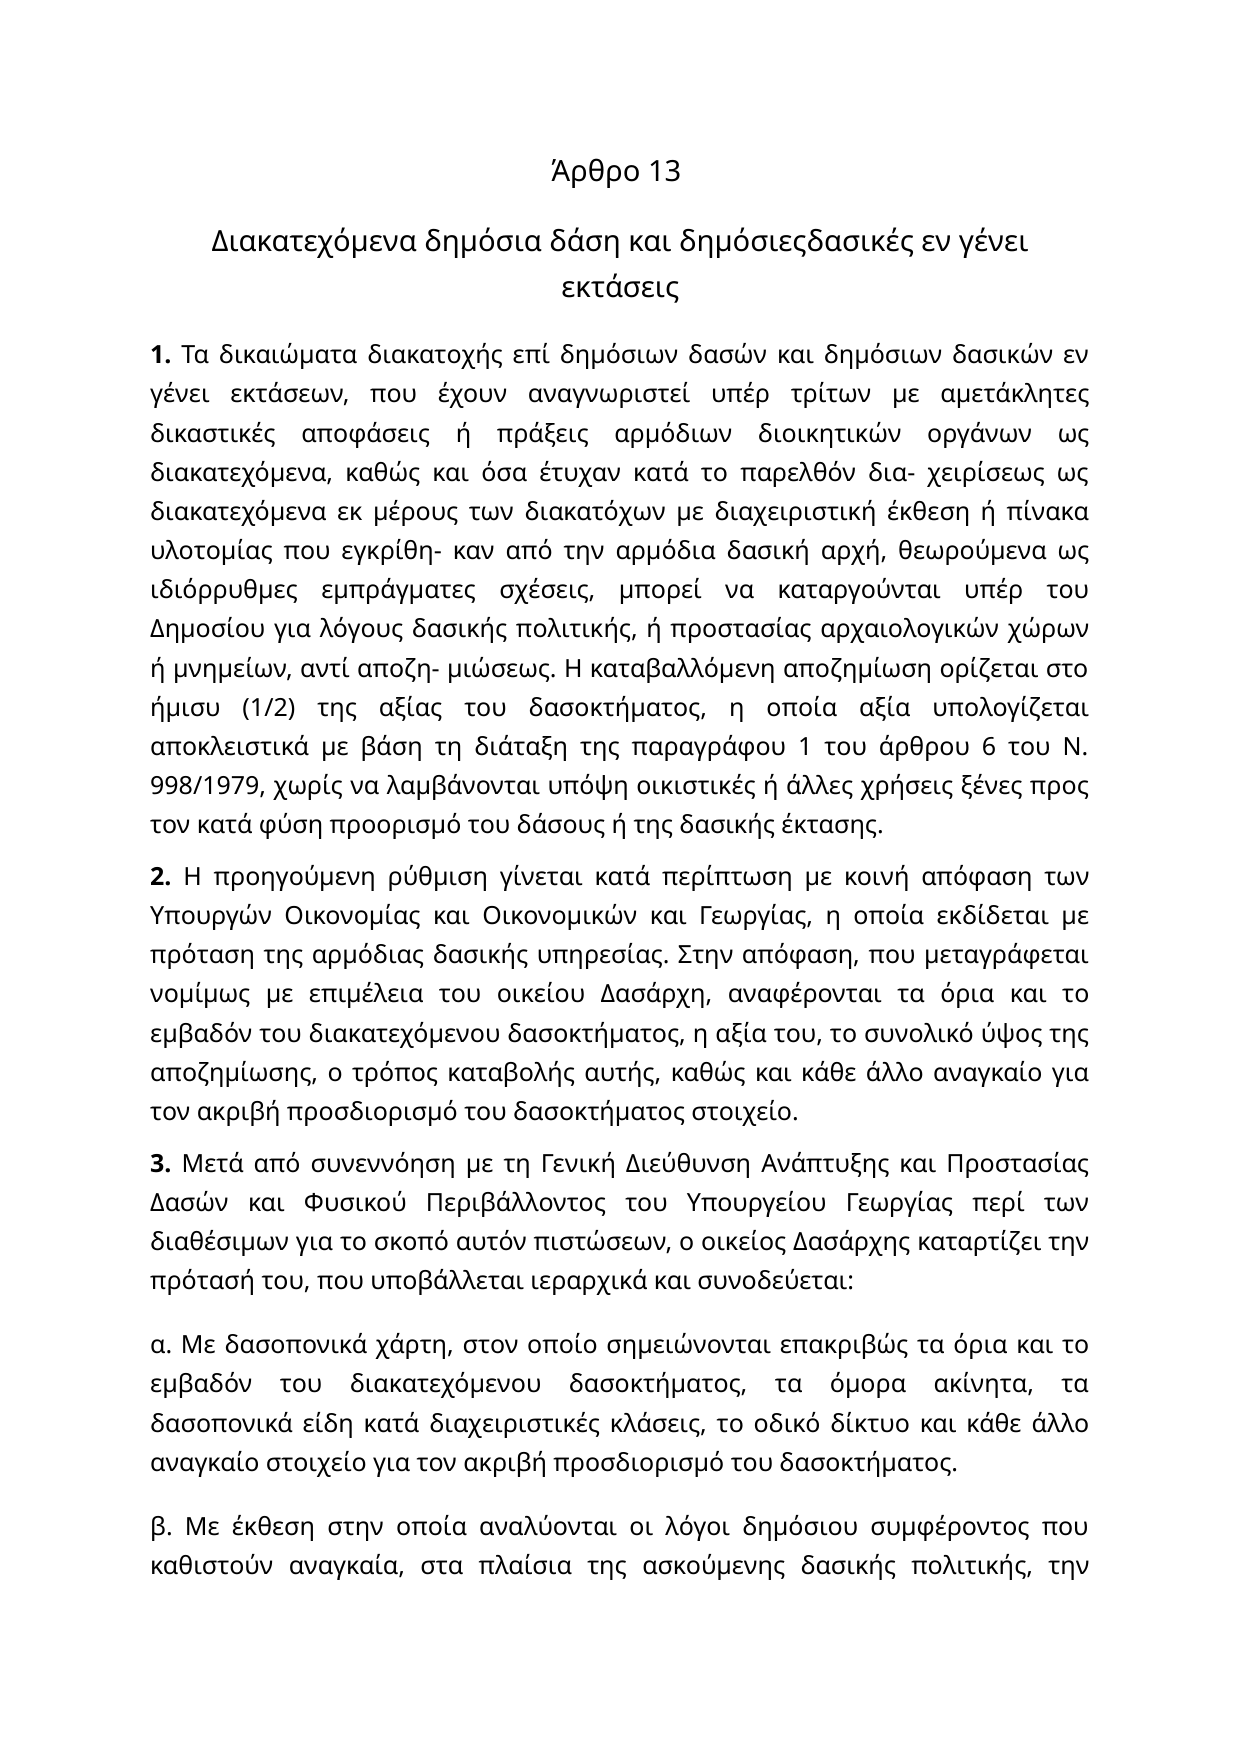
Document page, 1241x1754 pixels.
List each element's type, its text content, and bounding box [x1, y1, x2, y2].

subtitle Άρθρο 13 [150, 150, 1090, 190]
text β. Με έκθεση στην οποία αναλύονται οι λόγοι δημόσιου συμφέροντος που καθιστούν αναγκαία, στα πλαίσια της ασκούμενης δασικής πολιτικής, την [150, 1508, 1090, 1582]
text 3. Μετά από συνεννόηση με τη Γενική Διεύθυνση Ανάπτυξης και Προστασίας Δασών και Φυσικού Περιβάλλοντος του Υπουργείου Γεωργίας περί των διαθέσιμων για το σκοπό αυτόν πιστώσεων, ο οικείος Δασάρχης καταρτίζει την πρότασή του, που υποβάλλεται ιεραρχικά και συνοδεύεται: [150, 1145, 1090, 1297]
text 2. Η προηγούμενη ρύθμιση γίνεται κατά περίπτωση με κοινή απόφαση των Υπουργών Οικονομίας και Οικονομικών και Γεωργίας, η οποία εκδίδεται με πρόταση της αρμόδιας δασικής υπηρεσίας. Στην απόφαση, που μεταγράφεται νομίμως με επιμέλεια του οικείου Δασάρχη, αναφέρονται τα όρια και το εμβαδόν του διακατεχόμενου δασοκτήματος, η αξία του, το συνολικό ύψος της αποζημίωσης, ο τρόπος καταβολής αυτής, καθώς και κάθε άλλο αναγκαίο για τον ακριβή προσδιορισμό του δασοκτήματος στοιχείο. [150, 858, 1090, 1128]
text α. Με δασοπονικά χάρτη, στον οποίο σημειώνονται επακριβώς τα όρια και το εμβαδόν του διακατεχόμενου δασοκτήματος, τα όμορα ακίνητα, τα δασοπονικά είδη κατά διαχειριστικές κλάσεις, το οδικό δίκτυο και κάθε άλλο αναγκαίο στοιχείο για τον ακριβή προσδιορισμό του δασοκτήματος. [150, 1327, 1090, 1478]
subtitle Διακατεχόμενα δημόσια δάση και δημόσιεςδασικές εν γένει εκτάσεις [150, 221, 1090, 306]
text 1. Τα δικαιώματα διακατοχής επί δημόσιων δασών και δημόσιων δασικών εν γένει εκτάσεων, που έχουν αναγνωριστεί υπέρ τρίτων με αμετάκλητες δικαστικές αποφάσεις ή πράξεις αρμόδιων διοικητικών οργάνων ως διακατεχόμενα, καθώς και όσα έτυχαν κατά το παρελθόν δια- χειρίσεως ως διακατεχόμενα εκ μέρους των διακατόχων με διαχειριστική έκθεση ή πίνακα υλοτομίας που εγκρίθη- καν από την αρμόδια δασική αρχή, θεωρούμενα ως ιδιόρρυθμες εμπράγματες σχέσεις, μπορεί να καταργούνται υπέρ του Δημοσίου για λόγους δασικής πολιτικής, ή προστασίας αρχαιολογικών χώρων ή μνημείων, αντί αποζη- μιώσεως. Η καταβαλλόμενη αποζημίωση ορίζεται στο ήμισυ (1/2) της αξίας του δασοκτήματος, η οποία αξία υπολογίζεται αποκλειστικά με βάση τη διάταξη της παραγράφου 1 του άρθρου 6 του N. 998/1979, χωρίς να λαμβάνονται υπόψη οικιστικές ή άλλες χρήσεις ξένες προς τον κατά φύση προορισμό του δάσους ή της δασικής έκτασης. [150, 337, 1090, 841]
